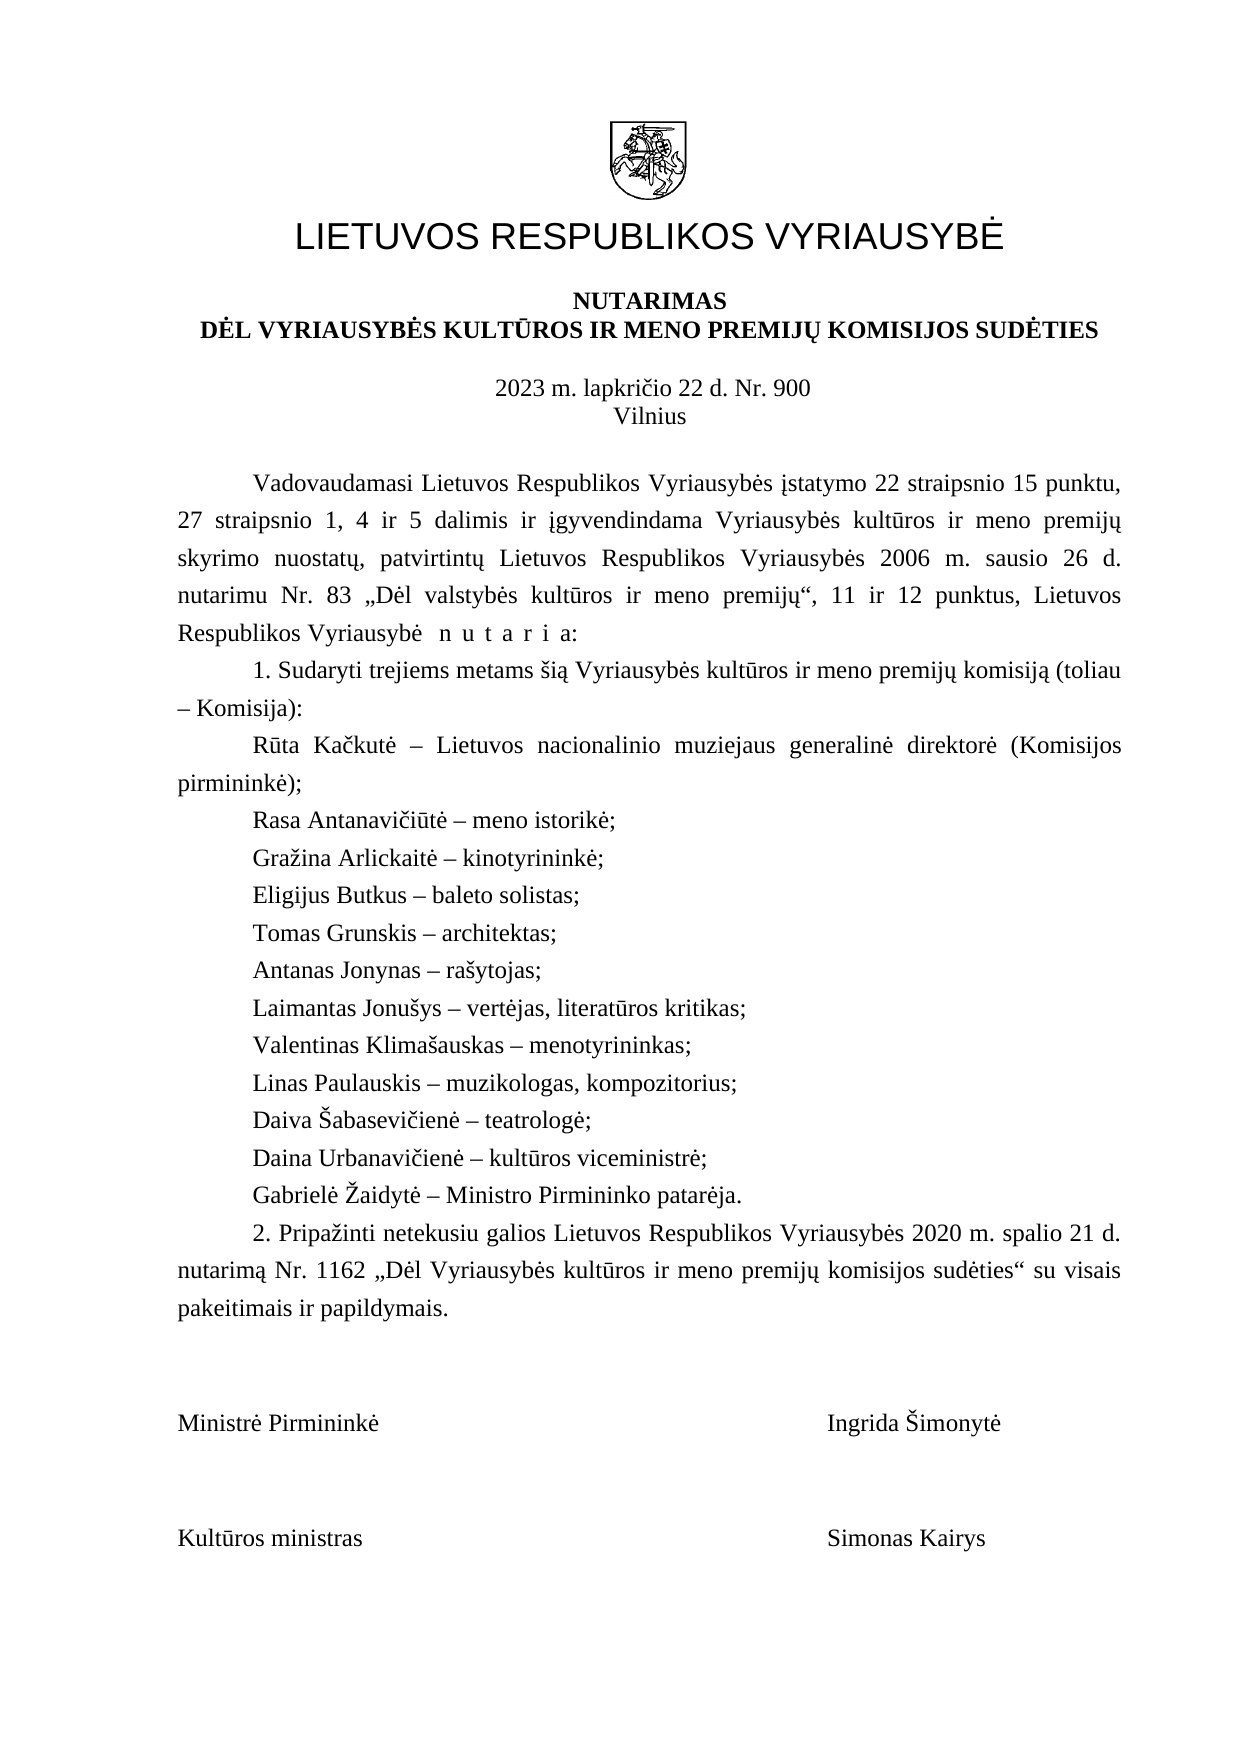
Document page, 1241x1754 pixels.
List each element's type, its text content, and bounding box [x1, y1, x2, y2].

text Laimantas Jonušys – vertėjas, literatūros kritikas; [177, 984, 1122, 1021]
text 2. Pripažinti netekusiu galios Lietuvos Respublikos Vyriausybės 2020 m. spalio 21 d. nutarimą Nr. 1162 „Dėl Vyriausybės kultūros ir meno premijų komisijos sudėties“ su visais pakeitimais ir papildymais. [177, 1209, 1122, 1321]
text Daiva Šabasevičienė – teatrologė; [177, 1096, 1122, 1134]
text 2023 m. lapkričio 22 d. Nr. 900 [177, 373, 1122, 401]
text Valentinas Klimašauskas – menotyrininkas; [177, 1021, 1122, 1059]
text 1. Sudaryti trejiems metams šią Vyriausybės kultūros ir meno premijų komisiją (toliau – Komisija): [177, 646, 1122, 721]
text Antanas Jonynas – rašytojas; [177, 946, 1122, 984]
text Kultūros ministras Simonas Kairys [177, 1523, 1122, 1551]
text Rūta Kačkutė – Lietuvos nacionalinio muziejaus generalinė direktorė (Komisijos pirmininkė); [177, 721, 1122, 796]
text Linas Paulauskis – muzikologas, kompozitorius; [177, 1059, 1122, 1096]
text Daina Urbanavičienė – kultūros viceministrė; [177, 1134, 1122, 1171]
text Vadovaudamasi Lietuvos Respublikos Vyriausybės įstatymo 22 straipsnio 15 punktu, 27 straipsnio 1, 4 ir 5 dalimis ir įgyvendindama Vyriausybės kultūros ir meno premijų skyrimo nuostatų, patvirtintų Lietuvos Respublikos Vyriausybės 2006 m. sausio 26 d. nutarimu Nr. 83 „Dėl valstybės kultūros ir meno premijų“, 11 ir 12 punktus, Lietuvos Respublikos Vyriausybė nutaria: [177, 459, 1122, 646]
text DĖL VYRIAUSYBĖS KULTŪROS IR MENO PREMIJŲ KOMISIJOS SUDĖTIES [177, 315, 1122, 344]
text nutarimas [177, 286, 1122, 315]
text Ministrė Pirmininkė Ingrida Šimonytė [177, 1408, 1122, 1436]
text Lietuvos Respublikos Vyriausybė [177, 214, 1122, 258]
text Vilnius [177, 401, 1122, 430]
text Rasa Antanavičiūtė – meno istorikė; [177, 796, 1122, 834]
text Eligijus Butkus – baleto solistas; [177, 871, 1122, 909]
text Gabrielė Žaidytė – Ministro Pirmininko patarėja. [177, 1171, 1122, 1209]
text Tomas Grunskis – architektas; [177, 909, 1122, 946]
text Gražina Arlickaitė – kinotyrininkė; [177, 834, 1122, 871]
